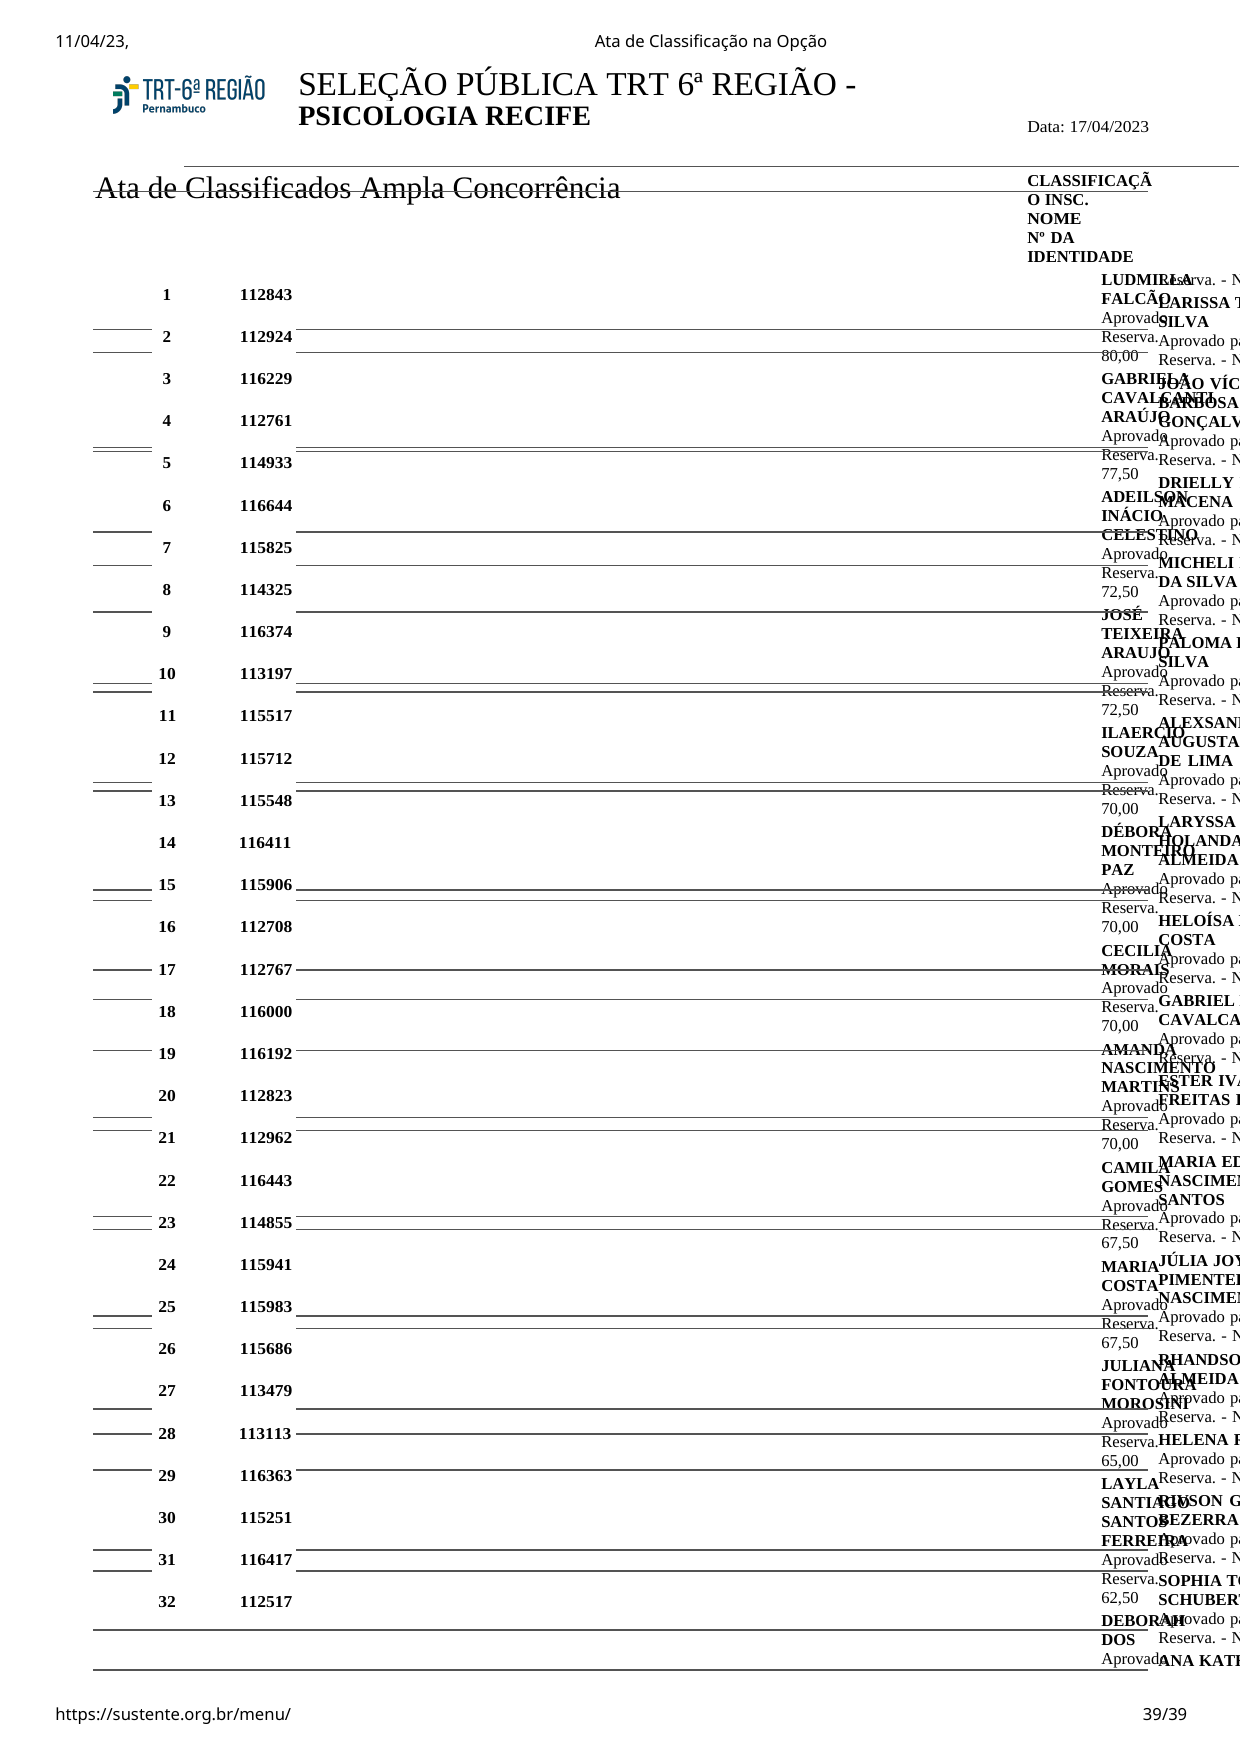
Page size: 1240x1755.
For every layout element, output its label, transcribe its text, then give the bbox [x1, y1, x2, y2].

table_cell 27 [153, 1370, 208, 1412]
text Aprovado para Vaga Reserva. - NOTA: 60,00 [1158, 511, 1240, 549]
table_cell 25 [153, 1285, 208, 1327]
text Aprovado para Vaga Reserva. - NOTA: 55,00 [1158, 1209, 1240, 1247]
table_cell 5 [153, 441, 208, 483]
table_cell 23 [153, 1201, 208, 1243]
text Aprovado para Vaga Reserva. - NOTA: 52,50 [1158, 1388, 1240, 1426]
table_cell 116192 [208, 1032, 296, 1074]
table_cell 22 [153, 1159, 208, 1201]
table_cell 9 [153, 610, 208, 652]
table_cell 30 [153, 1496, 208, 1538]
text Aprovado para Vaga Reserva. - NOTA: 55,00 [1158, 949, 1240, 987]
table_cell 3 [153, 357, 208, 399]
text Aprovado para Vaga Reserva. - NOTA: 60,00 [1158, 431, 1240, 469]
table_cell 114933 [208, 441, 296, 483]
text Aprovado para Vaga Reserva. - NOTA: 55,00 [1158, 1110, 1240, 1148]
subtitle LARISSA TRAJANO DA SILVA [1158, 294, 1240, 332]
table_cell 116000 [208, 990, 296, 1032]
table_cell 17 [153, 948, 208, 990]
text Aprovado para Vaga Reserva. - NOTA: 55,00 [1158, 869, 1240, 907]
table_cell 115686 [208, 1327, 296, 1369]
table_cell 115712 [208, 737, 296, 779]
table_cell 8 [153, 568, 208, 610]
subtitle HELOÍSA DE SOUSA COSTA [1158, 912, 1240, 949]
table_cell 18 [153, 990, 208, 1032]
subtitle LARYSSA GEOVANNA HOLANDA DE ALMEIDA [1158, 812, 1240, 869]
table_cell 113479 [208, 1370, 296, 1412]
table_cell 116443 [208, 1159, 296, 1201]
text Aprovado para Vaga Reserva. - NOTA: 60,00 [1158, 332, 1240, 370]
text Aprovado para Vaga Reserva. - NOTA: 60,00 [1158, 591, 1240, 629]
table_cell 14 [153, 821, 208, 863]
table_cell 116374 [208, 610, 296, 652]
table_cell 16 [153, 905, 208, 948]
table_cell 113197 [208, 652, 296, 694]
subtitle GABRIEL LIRA BAHÉ CAVALCANTI PINTO [1158, 992, 1240, 1029]
text Aprovado para Vaga Reserva. - NOTA: 57,50 [1158, 671, 1240, 709]
table_cell 116417 [208, 1538, 296, 1580]
subtitle DRIELLY RODRIGUES MACENA [1158, 473, 1240, 511]
subtitle MICHELI KEROLEN DA SILVA [1158, 553, 1240, 591]
table_cell 116229 [208, 357, 296, 399]
subtitle SOPHIA TORRES SCHUBERT [1158, 1571, 1240, 1609]
subtitle RIVSON GUILHERME BEZERRA DE BRITO [1158, 1491, 1240, 1529]
table_cell 115825 [208, 526, 296, 568]
table_cell 112708 [208, 905, 296, 948]
text Aprovado para Vaga Reserva. - NOTA: 52,50 [1158, 1449, 1240, 1487]
table_cell 113113 [208, 1412, 296, 1454]
table_cell 112823 [208, 1074, 296, 1116]
table_cell 29 [153, 1454, 208, 1496]
table_cell 13 [153, 779, 208, 821]
table_cell 4 [153, 399, 208, 441]
subtitle ALEXSANDRA AUGUSTA FERREIRA DE LIMA [1158, 713, 1240, 770]
table_cell 115251 [208, 1496, 296, 1538]
subtitle ANA KATHELINE OLIVEIRA LEITE [1158, 1652, 1240, 1671]
table_cell 114325 [208, 568, 296, 610]
table_cell 6 [153, 484, 208, 526]
table_cell 112517 [208, 1580, 296, 1623]
subtitle CLASSIFICAÇÃO INSC. NOME Nº DA IDENTIDADE [1027, 170, 1160, 266]
subtitle JÚLIA JOYSE PIMENTEL DO NASCIMENTO [1158, 1251, 1240, 1308]
table_cell 115983 [208, 1285, 296, 1327]
text Aprovado para Vaga Reserva. - NOTA: 57,50 [1158, 770, 1240, 808]
table_cell 11 [153, 695, 208, 737]
text Aprovado para Vaga Reserva. - NOTA: 52,50 [1158, 1529, 1240, 1567]
table_cell 112924 [208, 315, 296, 357]
table_cell 112962 [208, 1116, 296, 1158]
subtitle Ata de Classificados Ampla Concorrência [411, 192, 623, 205]
table_cell 26 [153, 1327, 208, 1369]
table_cell 114855 [208, 1201, 296, 1243]
table_header 1 [153, 273, 208, 315]
subtitle MARIA EDUARDA NASCIMENTO DOS SANTOS [1158, 1152, 1240, 1209]
table_cell 112767 [208, 948, 296, 990]
table_cell 2 [153, 315, 208, 357]
table_cell 12 [153, 737, 208, 779]
text Aprovado para Vaga Reserva. - NOTA: 55,00 [1158, 1029, 1240, 1067]
text Aprovado para Vaga Reserva. - NOTA: 52,50 [1158, 1609, 1240, 1647]
table_cell 116644 [208, 484, 296, 526]
subtitle RHANDSON JOSÉ ALMEIDA PEREIRA [1158, 1350, 1240, 1388]
table_cell 31 [153, 1538, 208, 1580]
table_cell 15 [153, 863, 208, 905]
subtitle PALOMA BRUNA SILVA [1158, 633, 1240, 671]
table_cell 115548 [208, 779, 296, 821]
table_cell 21 [153, 1116, 208, 1158]
subtitle JOÃO VÍCTOR BARBOSA MALTA GONÇALVES [1158, 374, 1240, 431]
text Aprovado para Vaga Reserva. - NOTA: 52,50 [1158, 1308, 1240, 1346]
table_cell 116363 [208, 1454, 296, 1496]
table_cell 116411 [208, 821, 296, 863]
table_cell 24 [153, 1243, 208, 1285]
table_cell 20 [153, 1074, 208, 1116]
subtitle HELENA RODRIGUES [1158, 1430, 1240, 1449]
text Aprovado para Vaga Reserva. - NOTA: 60,00 [1158, 271, 1240, 289]
table_cell 10 [153, 652, 208, 694]
table_cell 115517 [208, 695, 296, 737]
table_cell 112761 [208, 399, 296, 441]
table_cell 19 [153, 1032, 208, 1074]
table_cell 7 [153, 526, 208, 568]
table_header 112843 [208, 273, 296, 315]
table_cell 28 [153, 1412, 208, 1454]
table_cell 115941 [208, 1243, 296, 1285]
subtitle ESTER IVANIZE FREITAS DOS SANTOS [1158, 1072, 1240, 1110]
text Data: 17/04/2023 [1027, 117, 1160, 136]
text PSICOLOGIA RECIFE [298, 101, 623, 131]
subtitle Ata de Classificados Ampla Concorrência [95, 169, 623, 191]
subtitle Ata de Classificados Ampla Concorrência [95, 192, 408, 205]
table_cell 32 [153, 1580, 208, 1623]
table_cell 115906 [208, 863, 296, 905]
